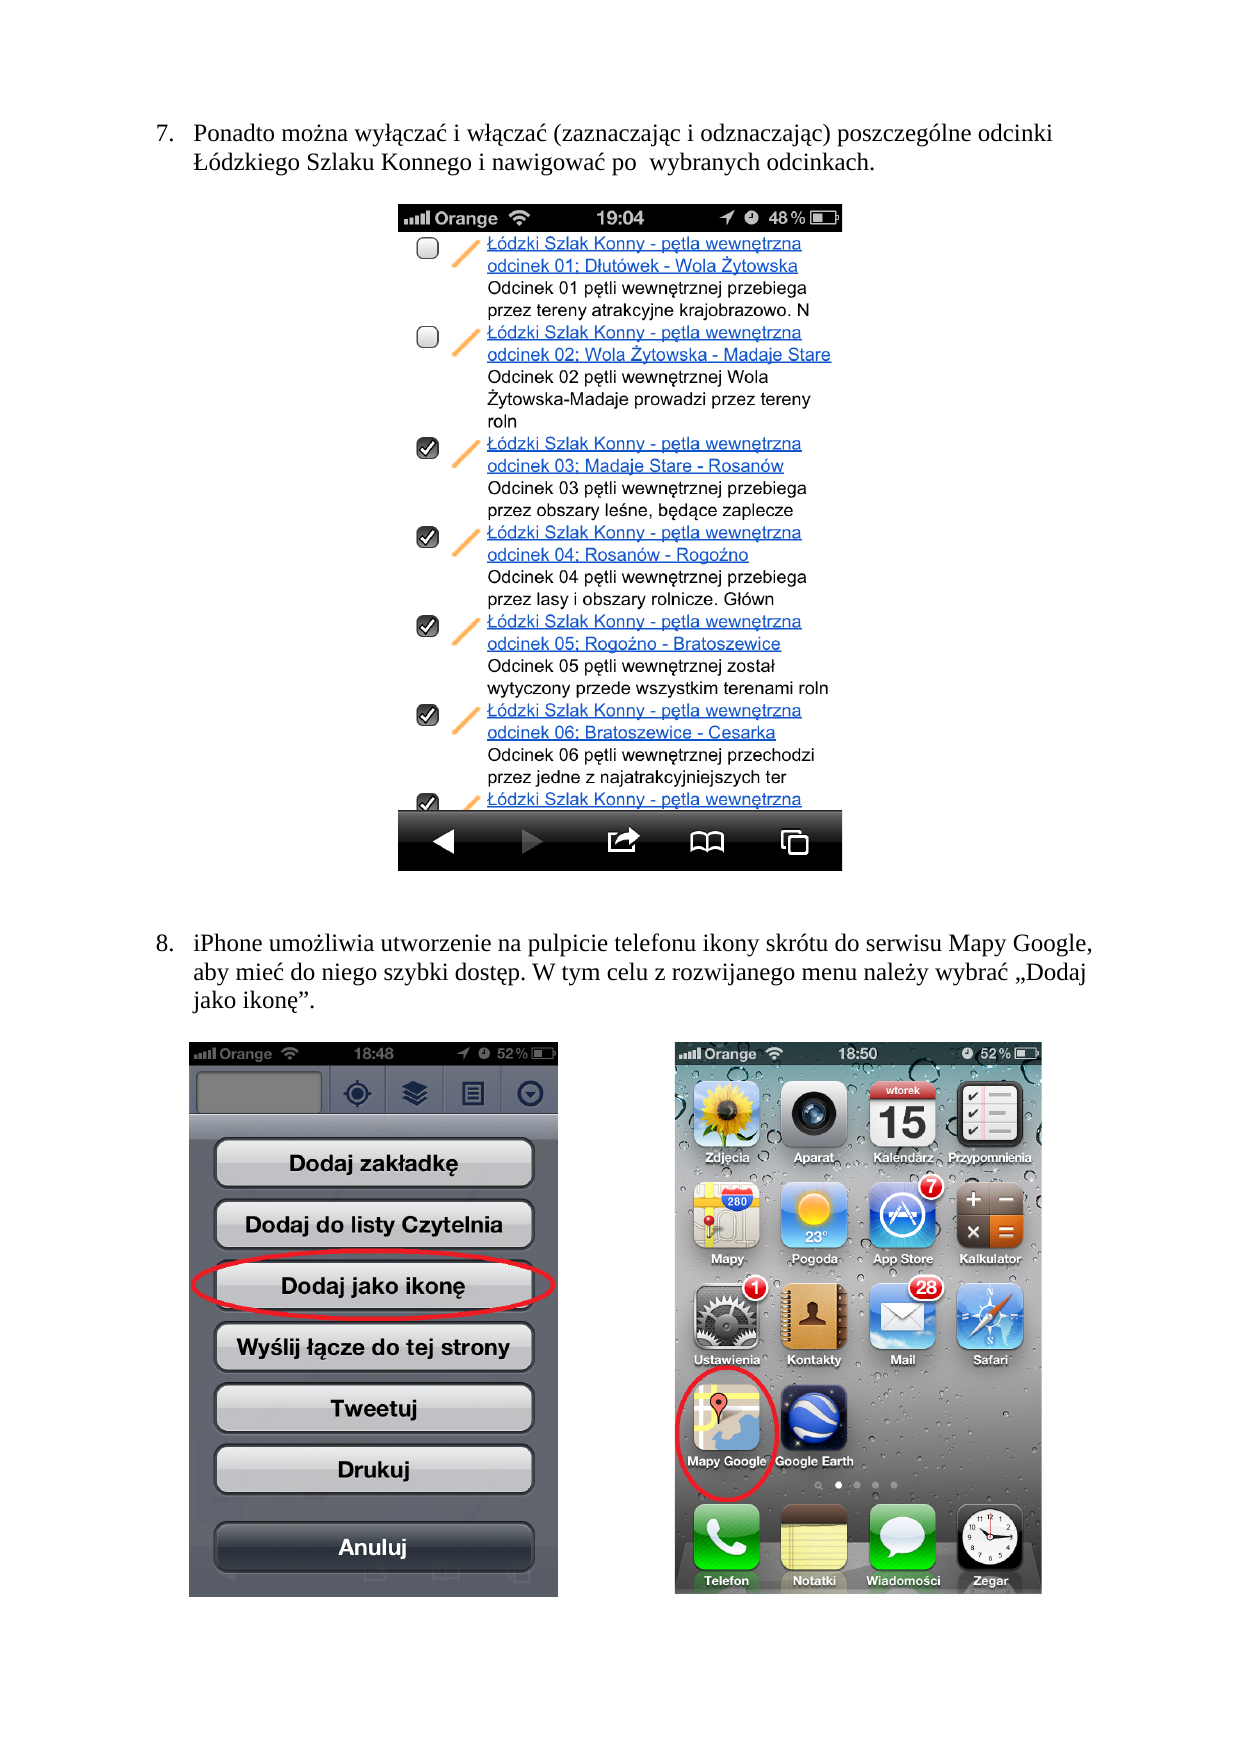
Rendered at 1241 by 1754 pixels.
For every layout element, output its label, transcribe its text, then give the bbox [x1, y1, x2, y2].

list Ponadto można wyłączać i włączać (zaznaczając i odznaczając) poszczególne odcinki Łódzkiego Szlaku Konnego i nawigować po wybranych odcinkach. [156, 118, 1122, 176]
list iPhone umożliwia utworzenie na pulpicie telefonu ikony skrótu do serwisu Mapy Google, aby mieć do niego szybki dostęp. W tym celu z rozwijanego menu należy wybrać „Dodaj jako ikonę”. [156, 928, 1122, 1014]
picture [189, 1042, 558, 1597]
picture [674, 1042, 1042, 1594]
picture [398, 204, 843, 871]
